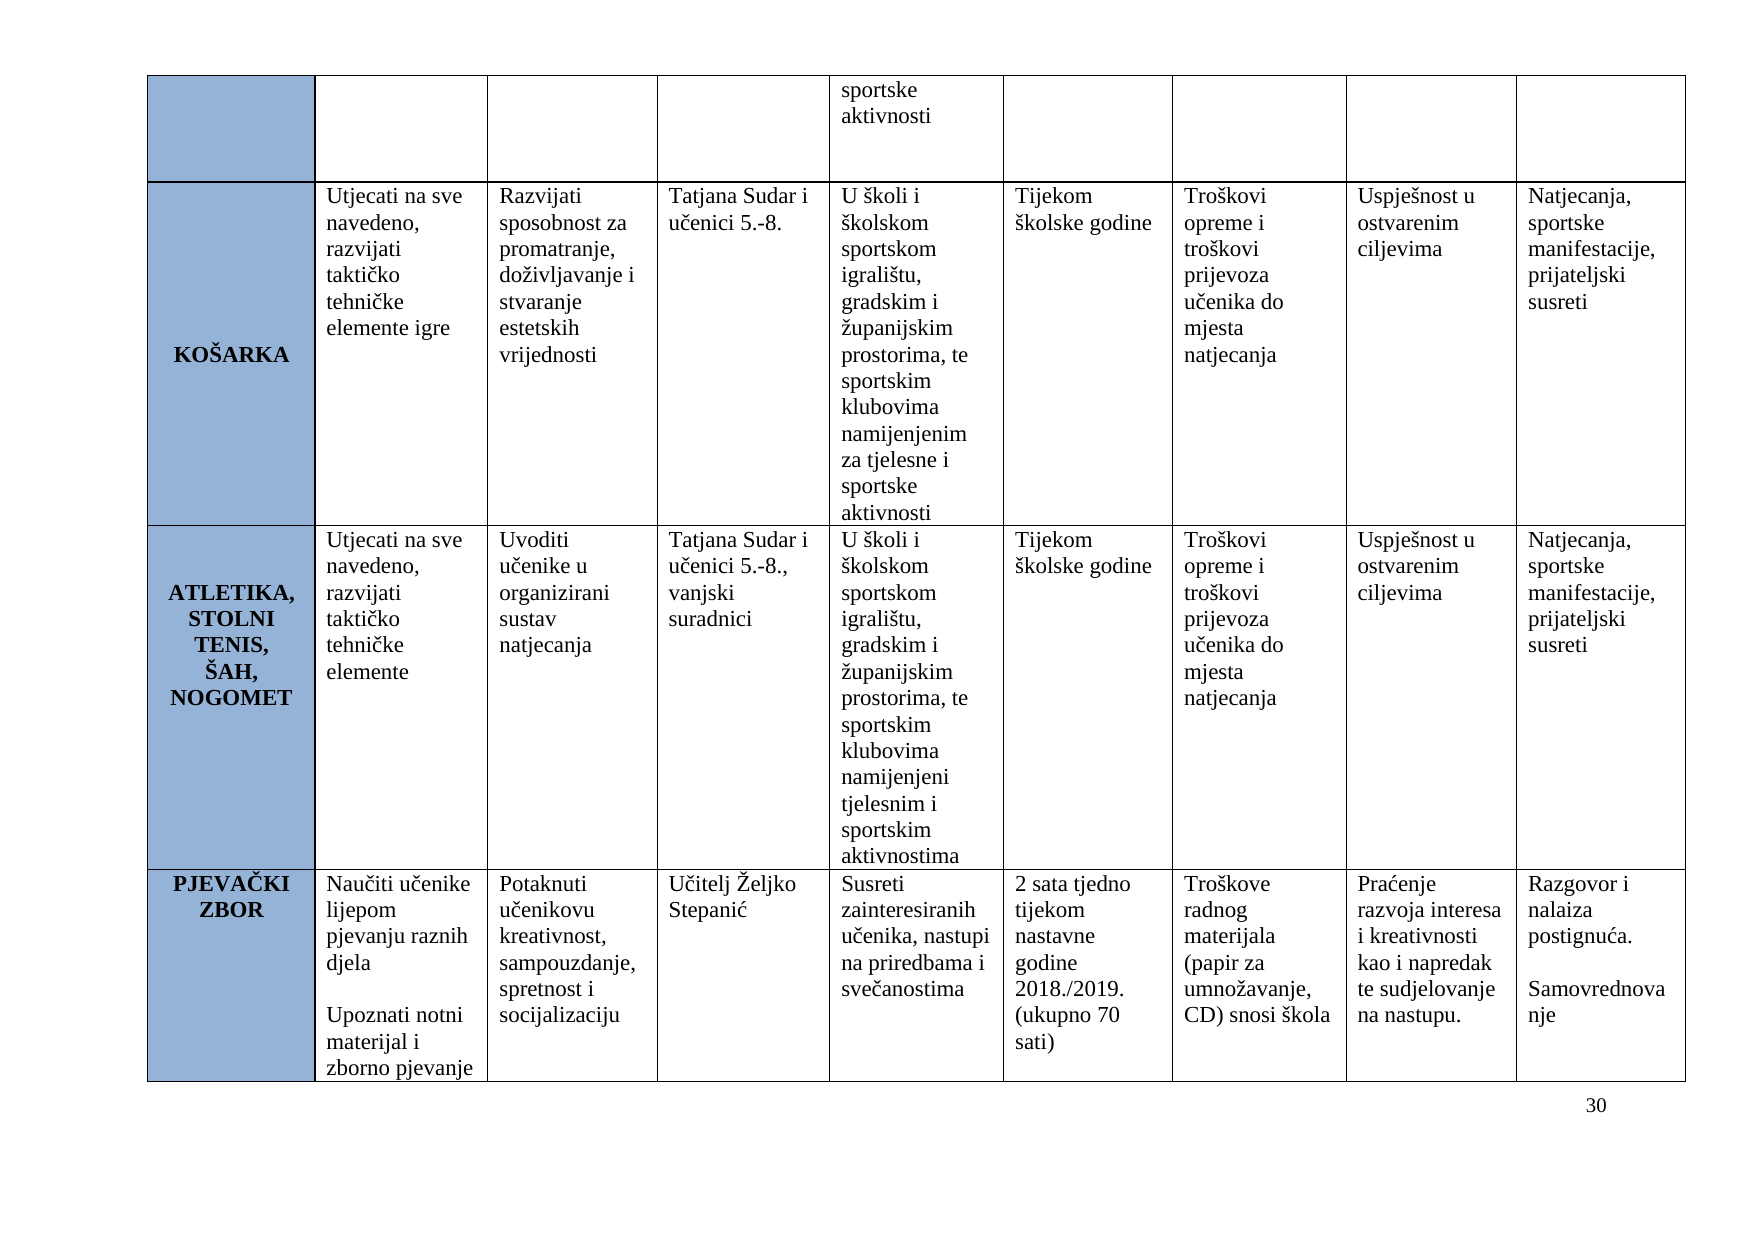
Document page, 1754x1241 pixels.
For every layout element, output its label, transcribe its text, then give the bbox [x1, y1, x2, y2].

table_cell Razgovor i nalaiza postignuća. Samovrednovanje [1517, 870, 1685, 1081]
table_cell Razvijati sposobnost za promatranje, doživljavanje i stvaranje estetskih vrijednosti [488, 183, 657, 525]
table_cell Uspješnost u ostvarenim ciljevima [1347, 183, 1516, 525]
table_cell Naučiti učenike lijepom pjevanju raznih djela Upoznati notni materijal i zborno pjevanje [316, 870, 487, 1081]
table_cell Uvoditi učenike u organizirani sustav natjecanja [488, 526, 657, 869]
table_cell [1347, 76, 1516, 181]
table_cell KOŠARKA [148, 183, 314, 525]
table_cell [1173, 76, 1346, 181]
table_cell U školi i školskom sportskom igralištu, gradskim i županijskim prostorima, te sportskim klubovima namijenjeni tjelesnim i sportskim aktivnostima [830, 526, 1003, 869]
table_cell Tatjana Sudar i učenici 5.-8. [658, 183, 829, 525]
table_cell Učitelj Željko Stepanić [658, 870, 829, 1081]
table_cell sportske aktivnosti [830, 76, 1003, 181]
table_cell ATLETIKA, STOLNI TENIS, ŠAH, NOGOMET [148, 526, 314, 869]
table_cell PJEVAČKI ZBOR [148, 870, 314, 1081]
table_cell [1686, 525, 1694, 869]
table_cell Utjecati na sve navedeno, razvijati taktičko tehničke elemente igre [316, 183, 487, 525]
table_cell Natjecanja, sportske manifestacije, prijateljski susreti [1517, 183, 1685, 525]
table_cell [1686, 75, 1694, 181]
table_cell Tijekom školske godine [1004, 526, 1172, 869]
table_cell Utjecati na sve navedeno, razvijati taktičko tehničke elemente [316, 526, 487, 869]
table_cell Tatjana Sudar i učenici 5.-8., vanjski suradnici [658, 526, 829, 869]
table_cell [658, 76, 829, 181]
table_cell Potaknuti učenikovu kreativnost, sampouzdanje, spretnost i socijalizaciju [488, 870, 657, 1081]
table_cell Troškovi opreme i troškovi prijevoza učenika do mjesta natjecanja [1173, 526, 1346, 869]
table_cell 2 sata tjedno tijekom nastavne godine 2018./2019. (ukupno 70 sati) [1004, 870, 1172, 1081]
table_cell [148, 76, 314, 181]
table_cell [1004, 76, 1172, 181]
table_cell [488, 76, 657, 181]
table_cell Tijekom školske godine [1004, 183, 1172, 525]
table_cell [1517, 76, 1685, 181]
table_cell [316, 76, 487, 181]
table_cell Susreti zainteresiranih učenika, nastupi na priredbama i svečanostima [830, 870, 1003, 1081]
table_cell Praćenje razvoja interesa i kreativnosti kao i napredak te sudjelovanje na nastupu. [1347, 870, 1516, 1081]
table_cell U školi i školskom sportskom igralištu, gradskim i županijskim prostorima, te sportskim klubovima namijenjenim za tjelesne i sportske aktivnosti [830, 183, 1003, 525]
table_cell Uspješnost u ostvarenim ciljevima [1347, 526, 1516, 869]
table_cell Troškove radnog materijala (papir za umnožavanje, CD) snosi škola [1173, 870, 1346, 1081]
table_cell [1686, 869, 1694, 1081]
table_cell [1686, 181, 1694, 525]
table_cell Natjecanja, sportske manifestacije, prijateljski susreti [1517, 526, 1685, 869]
table_cell Troškovi opreme i troškovi prijevoza učenika do mjesta natjecanja [1173, 183, 1346, 525]
